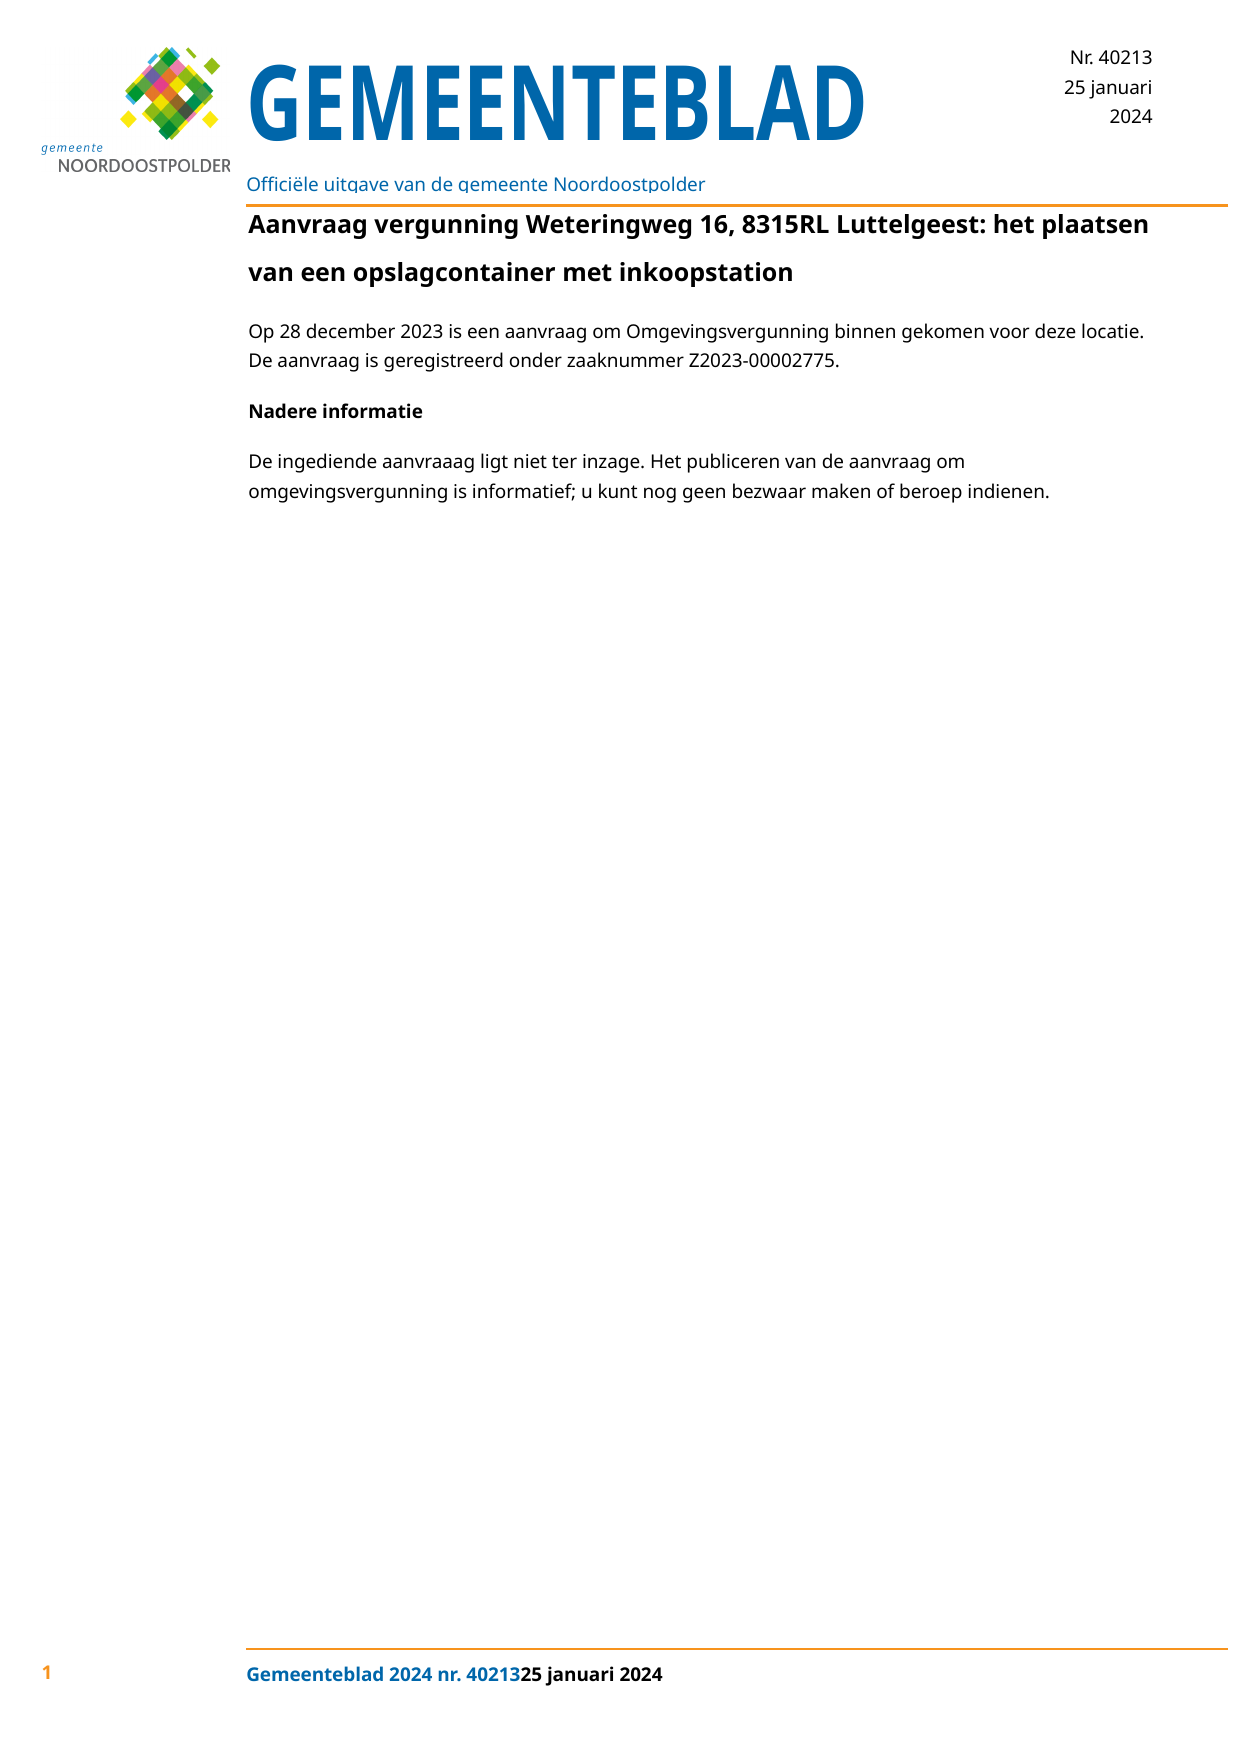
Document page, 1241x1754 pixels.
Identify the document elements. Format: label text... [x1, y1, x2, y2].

text Op 28 december 2023 is een aanvraag om Omgevingsvergunning binnen gekomen voor deze locatie. De aanvraag is geregistreerd onder zaaknummer Z2023-00002775. [248, 318, 1152, 373]
text Aanvraag vergunning Weteringweg 16, 8315RL Luttelgeest: het plaatsen van een opslagcontainer met inkoopstation [248, 207, 1152, 288]
text Nadere informatie [248, 398, 1152, 424]
text De ingediende aanvraaag ligt niet ter inzage. Het publiceren van de aanvraag om omgevingsvergunning is informatief; u kunt nog geen bezwaar maken of beroep indienen. [248, 448, 1152, 504]
picture [41, 47, 231, 172]
